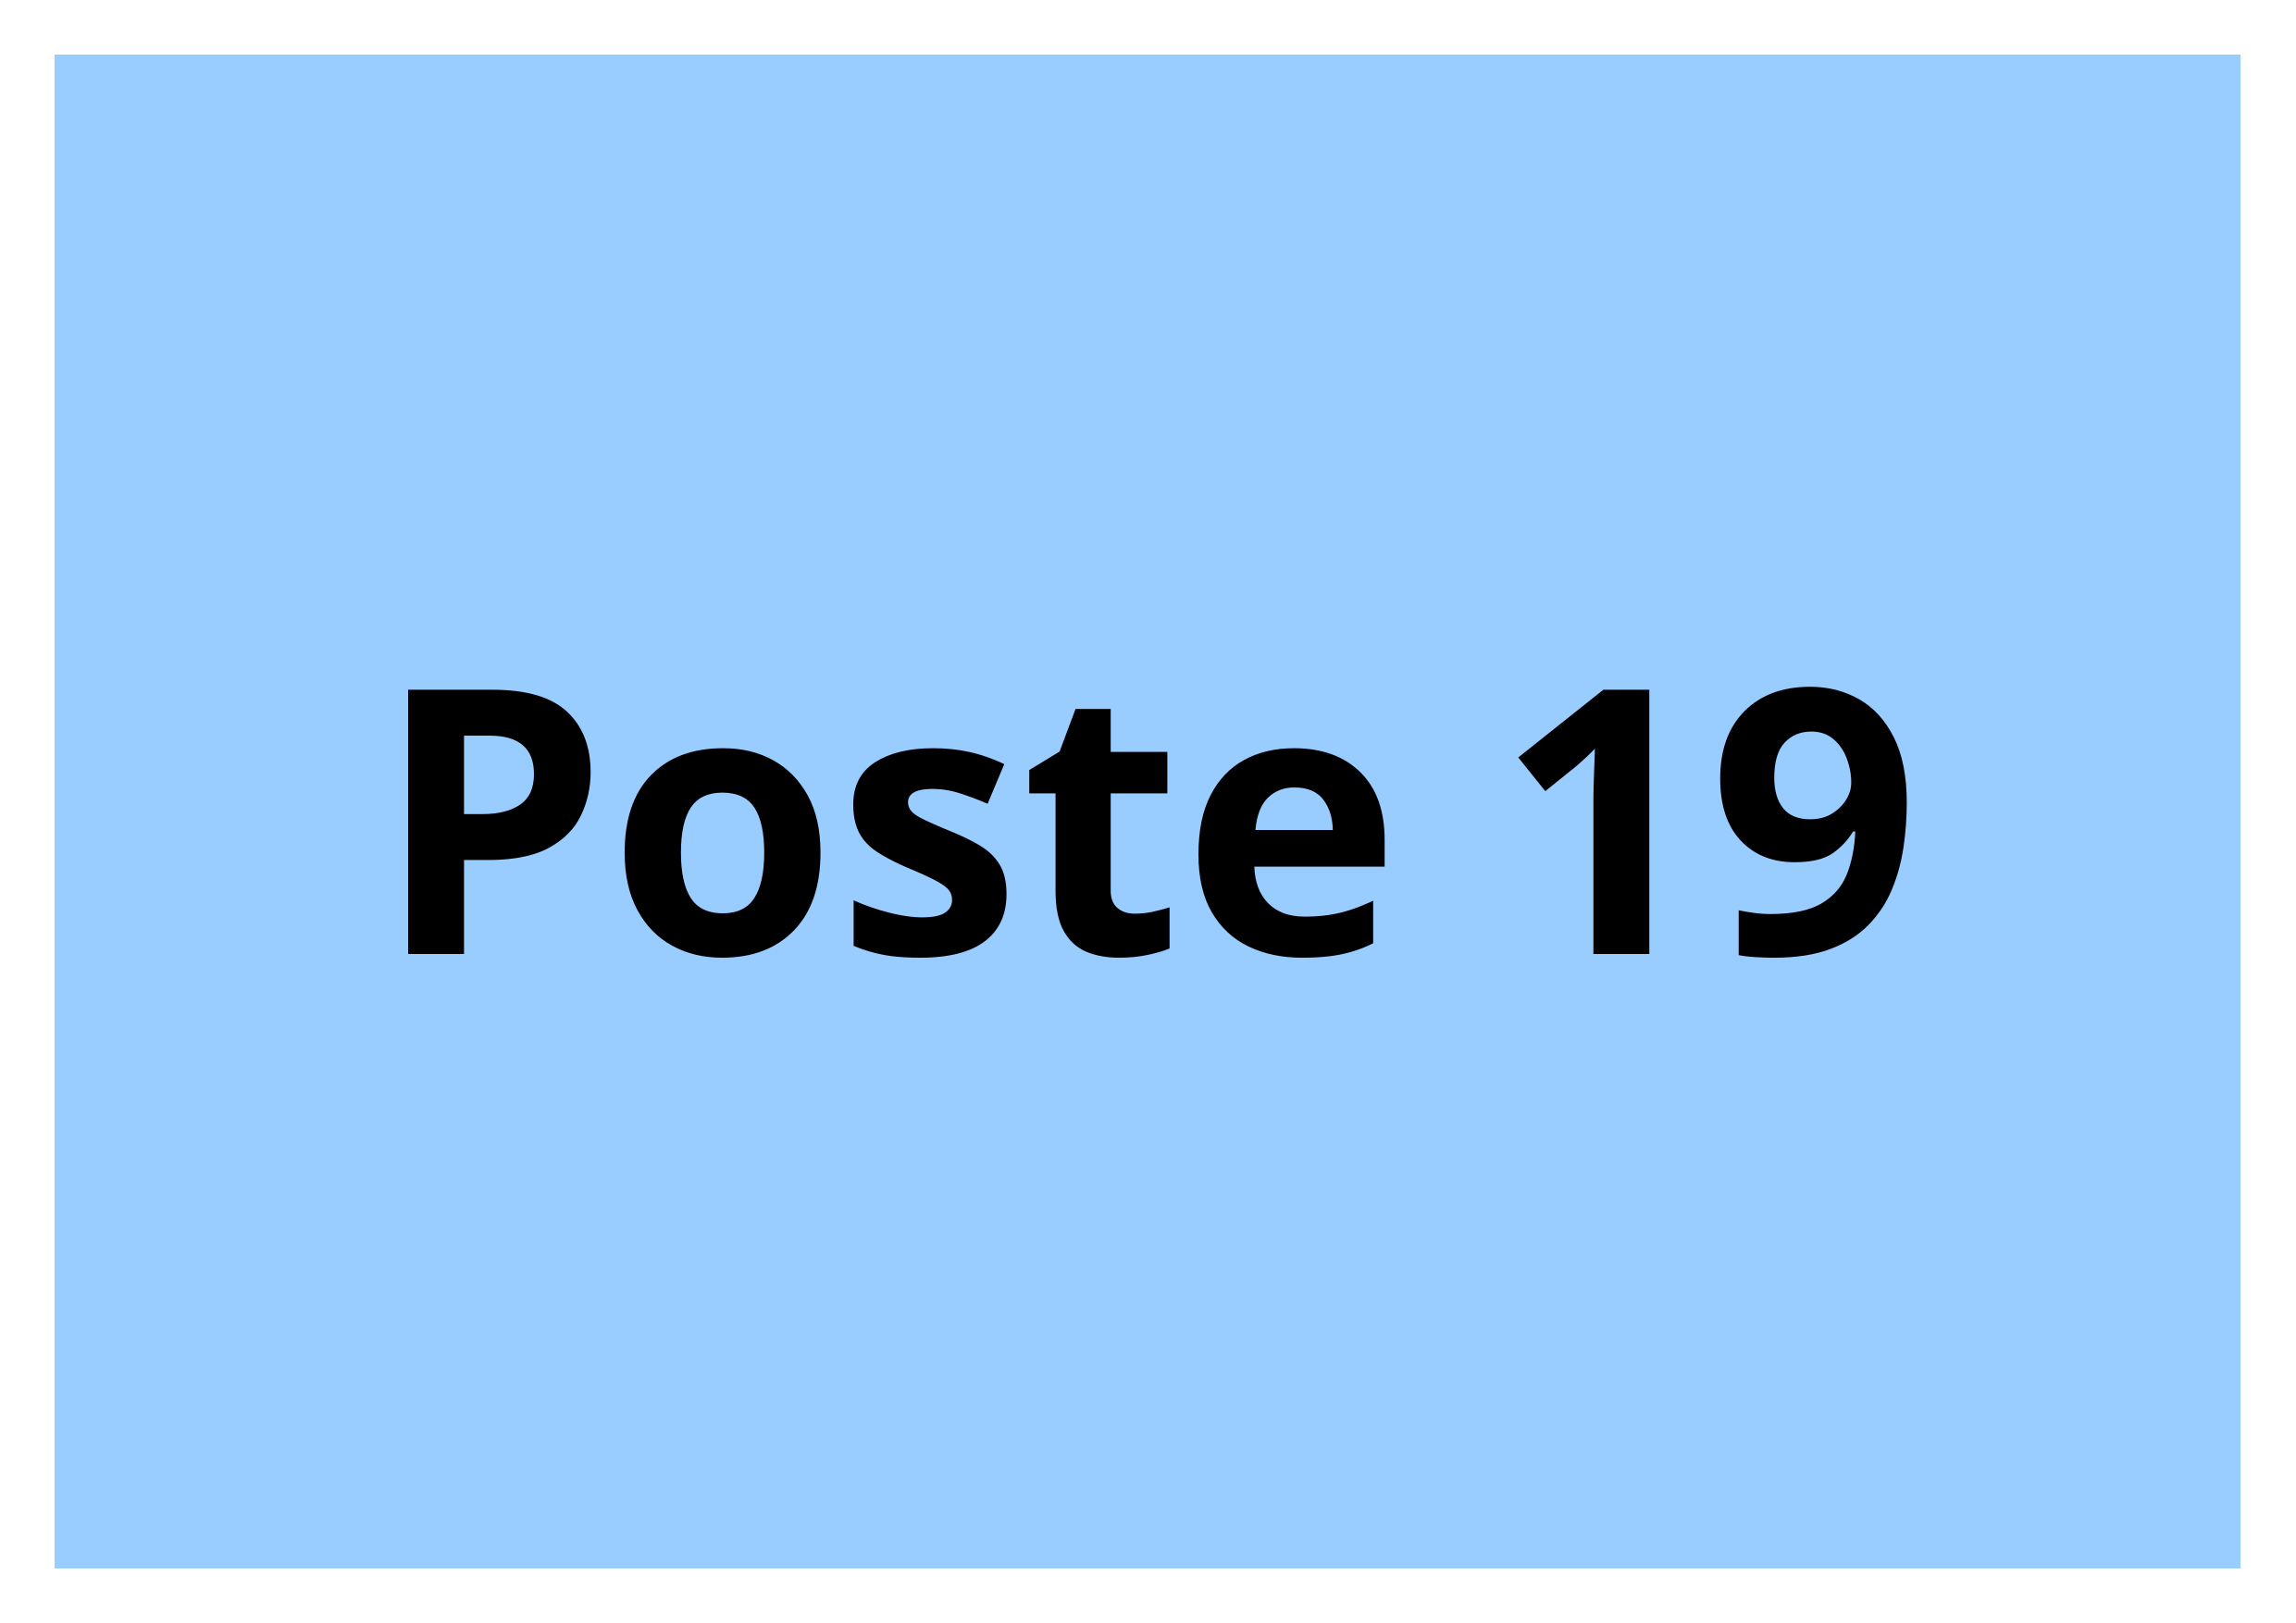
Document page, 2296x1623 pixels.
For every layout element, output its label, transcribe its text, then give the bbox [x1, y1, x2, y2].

text Poste 19 [55, 559, 2240, 1063]
